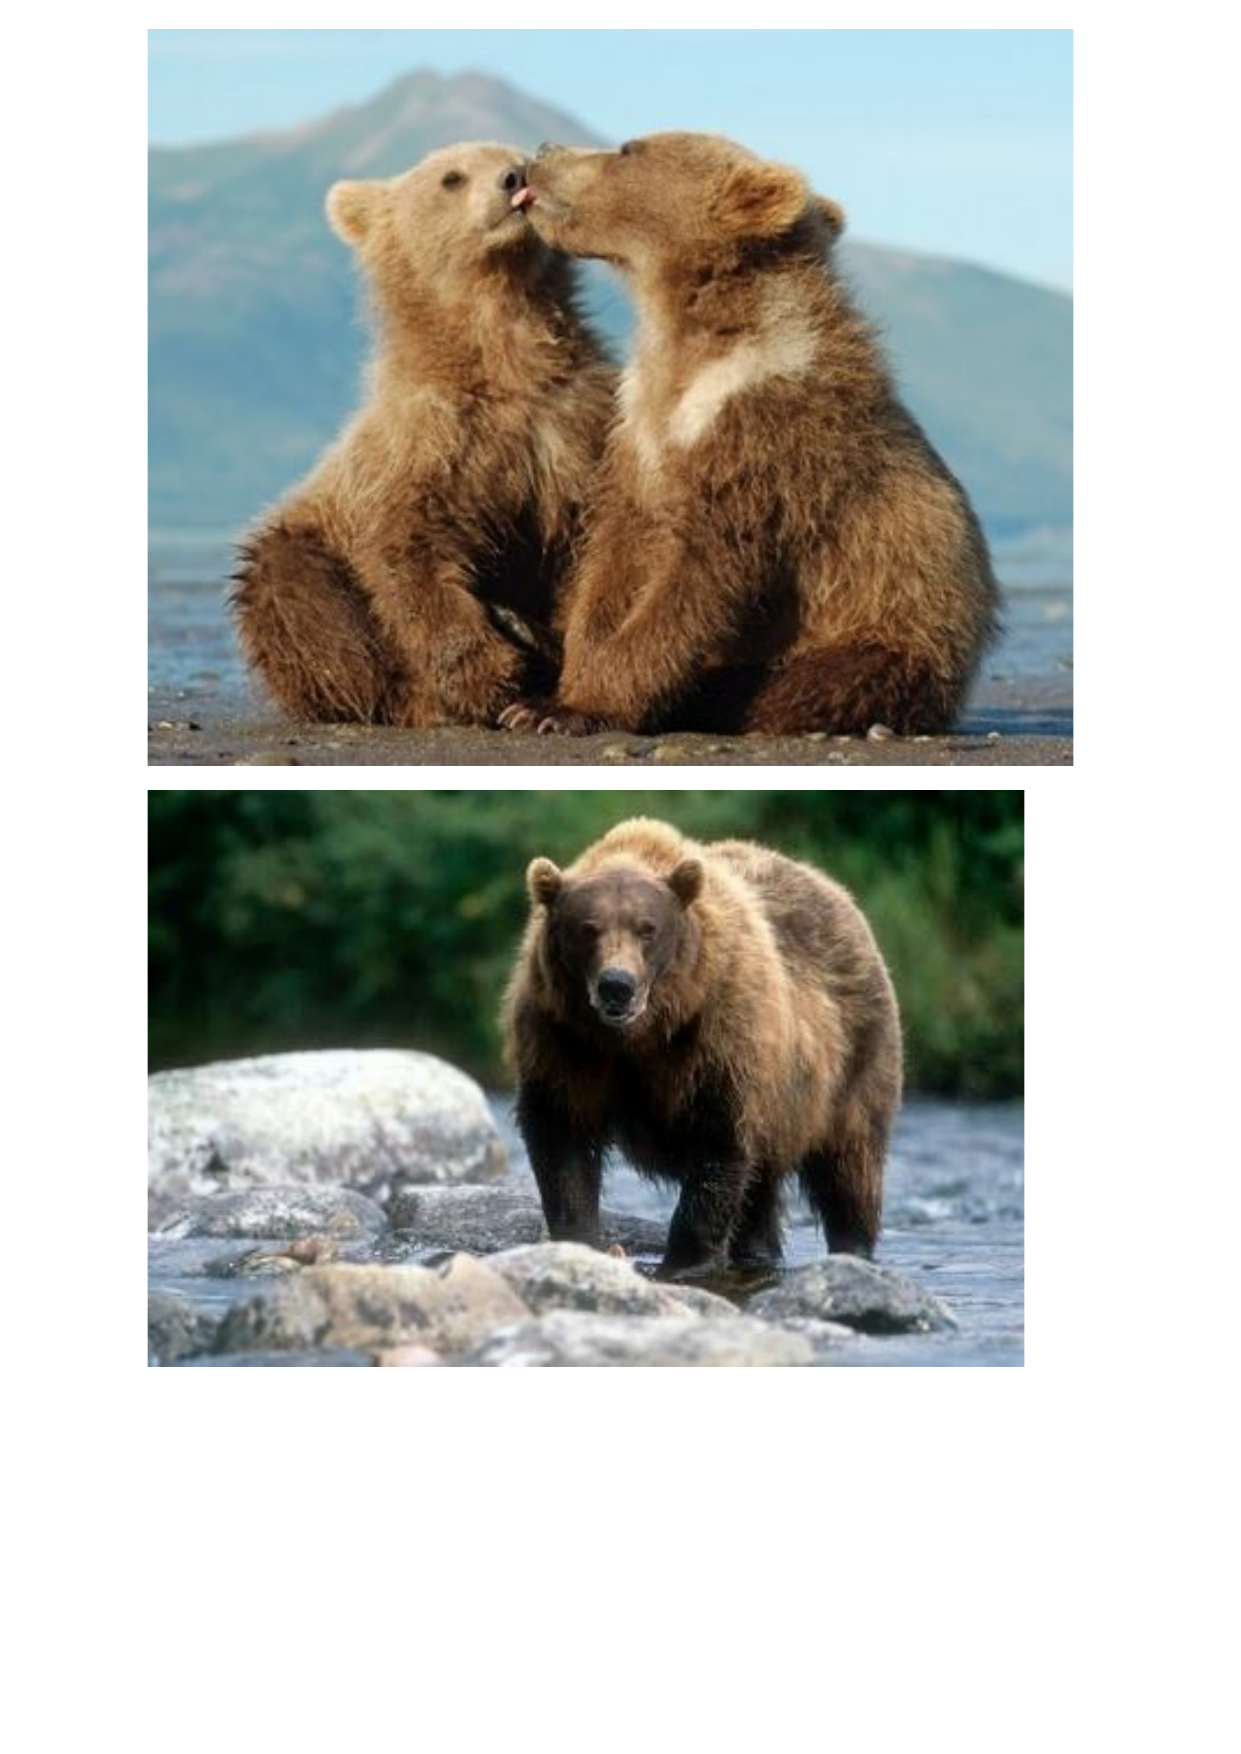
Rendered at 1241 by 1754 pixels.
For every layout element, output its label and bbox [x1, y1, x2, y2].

picture [147, 790, 1025, 1367]
picture [147, 29, 1074, 766]
